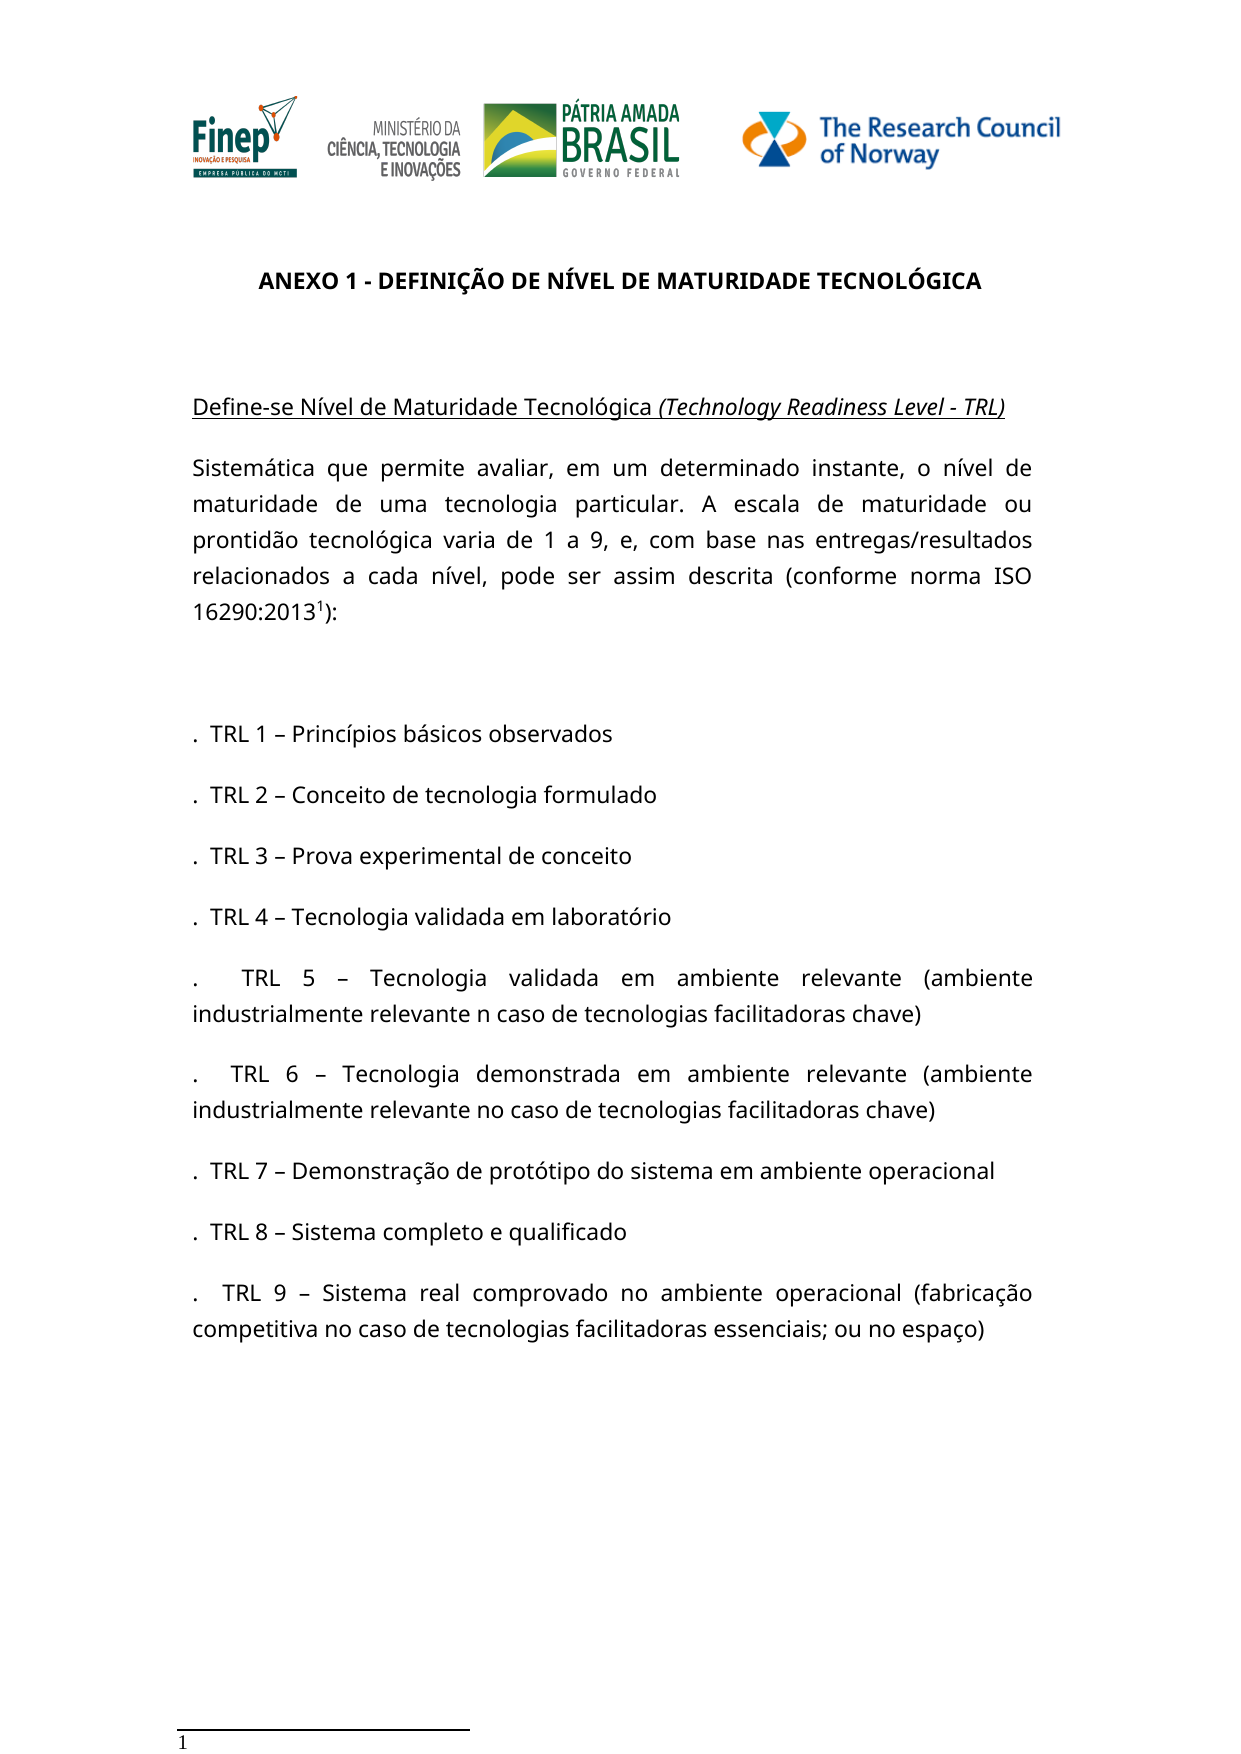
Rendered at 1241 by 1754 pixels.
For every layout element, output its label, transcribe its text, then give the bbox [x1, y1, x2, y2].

text . TRL 8 – Sistema completo e qualificado [192, 1216, 1034, 1247]
text . TRL 7 – Demonstração de protótipo do sistema em ambiente operacional [192, 1155, 1034, 1187]
text . TRL 6 – Tecnologia demonstrada em ambiente relevante (ambiente industrialmente relevante no caso de tecnologias facilitadoras chave) [192, 1058, 1034, 1126]
text . TRL 1 – Princípios básicos observados [192, 718, 1034, 749]
text Sistemática que permite avaliar, em um determinado instante, o nível de maturidade de uma tecnologia particular. A escala de maturidade ou prontidão tecnológica varia de 1 a 9, e, com base nas entregas/resultados relacionados a cada nível, pode ser assim descrita (conforme norma ISO 16290:2013): [192, 452, 1034, 627]
text . TRL 5 – Tecnologia validada em ambiente relevante (ambiente industrialmente relevante n caso de tecnologias facilitadoras chave) [192, 962, 1034, 1029]
text . TRL 4 – Tecnologia validada em laboratório [192, 901, 1034, 932]
text . TRL 9 – Sistema real comprovado no ambiente operacional (fabricação competitiva no caso de tecnologias facilitadoras essenciais; ou no espaço) [192, 1277, 1034, 1344]
text ANEXO 1 - DEFINIÇÃO DE NÍVEL DE MATURIDADE TECNOLÓGICA [177, 265, 1063, 296]
text Define-se Nível de Maturidade Tecnológica (Technology Readiness Level - TRL) [192, 391, 1034, 422]
text . TRL 3 – Prova experimental de conceito [192, 840, 1034, 871]
text . TRL 2 – Conceito de tecnologia formulado [192, 779, 1034, 810]
